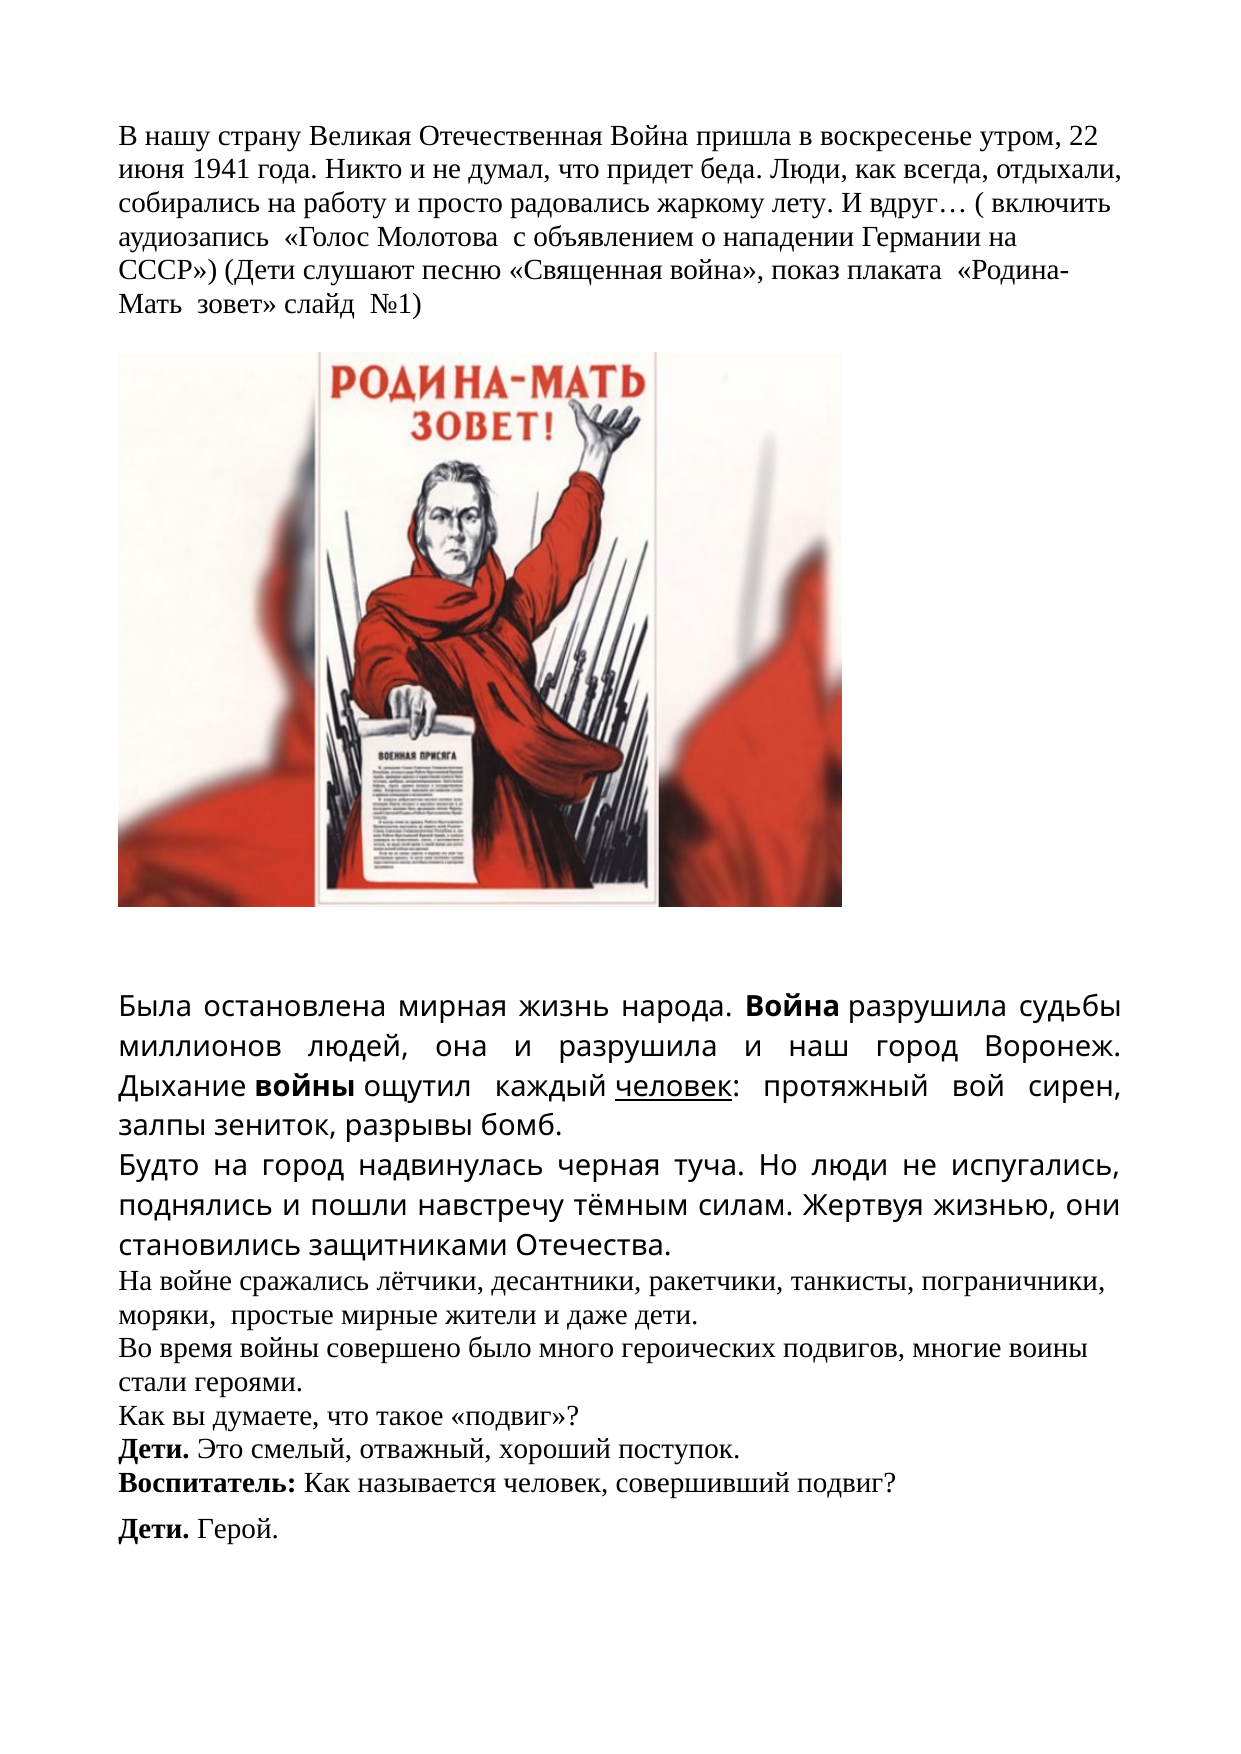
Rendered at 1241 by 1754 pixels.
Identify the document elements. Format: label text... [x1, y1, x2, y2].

text Была остановлена мирная жизнь народа. Война разрушила судьбы миллионов людей, она и разрушила и наш город Воронеж. Дыхание войны ощутил каждый человек: протяжный вой сирен, залпы зениток, разрывы бомб. [118, 986, 1122, 1144]
text В нашу страну Великая Отечественная Война пришла в воскресенье утром, 22 июня 1941 года. Никто и не думал, что придет беда. Люди, как всегда, отдыхали, собирались на работу и просто радовались жаркому лету. И вдруг… ( включить аудиозапись «Голос Молотова с объявлением о нападении Германии на СССР») (Дети слушают песню «Священная война», показ плаката «Родина-Мать зовет» слайд №1) [118, 118, 1122, 319]
text На войне сражались лётчики, десантники, ракетчики, танкисты, пограничники, моряки, простые мирные жители и даже дети. Во время войны совершено было много героических подвигов, многие воины стали героями. Как вы думаете, что такое «подвиг»? Дети. Это смелый, отважный, хороший поступок. Воспитатель: Как называется человек, совершивший подвиг? [118, 1263, 1122, 1498]
text Дети. Герой. [118, 1511, 1122, 1544]
text Будто на город надвинулась черная туча. Но люди не испугались, поднялись и пошли навстречу тёмным силам. Жертвуя жизнью, они становились защитниками Отечества. [118, 1144, 1122, 1263]
